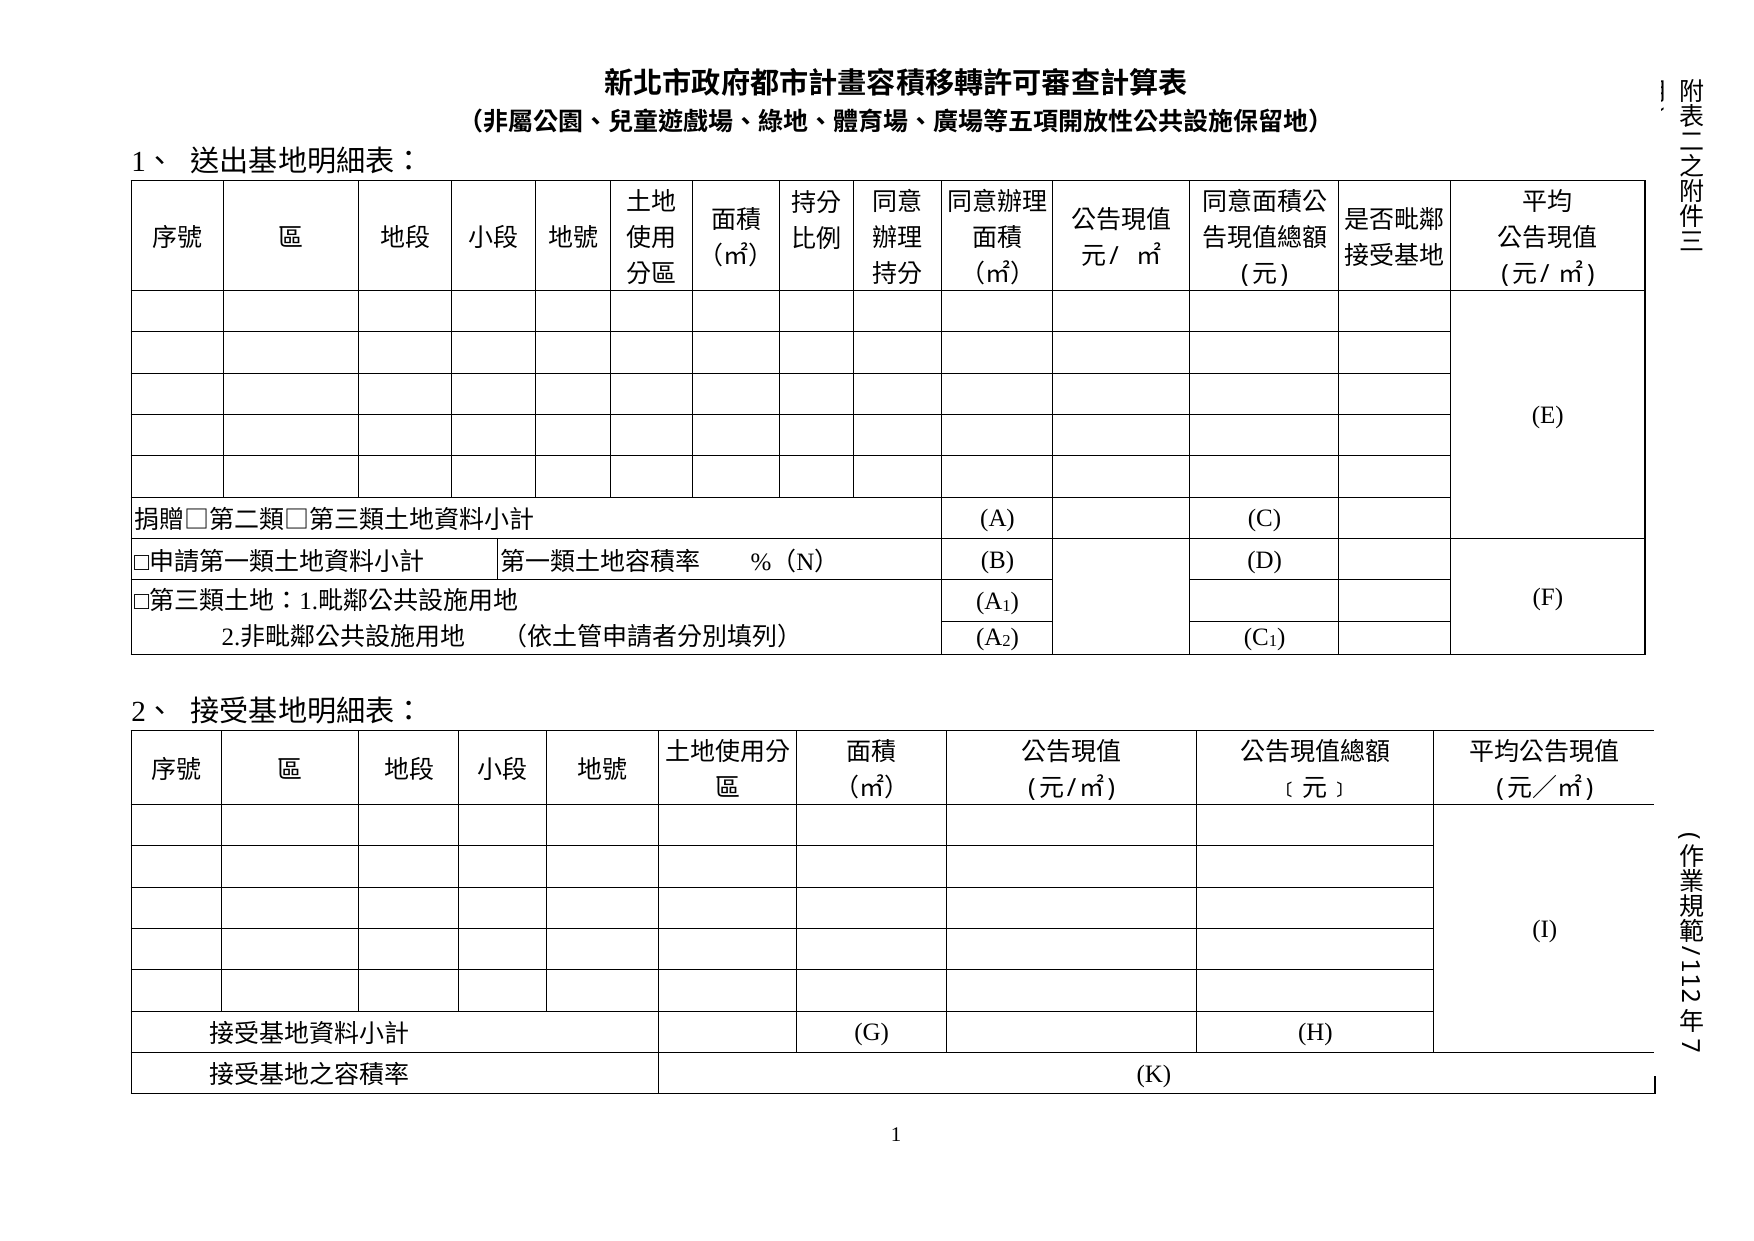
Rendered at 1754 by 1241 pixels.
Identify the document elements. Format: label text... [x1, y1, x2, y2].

table_cell [459, 846, 546, 887]
table_header 小段 [452, 181, 535, 290]
table_cell [452, 456, 535, 497]
table_cell [90, 804, 131, 845]
table_cell [1190, 291, 1338, 331]
table_cell [1339, 415, 1450, 455]
table_cell [359, 888, 458, 928]
table_cell □第三類土地：1.毗鄰公共設施用地 2.非毗鄰公共設施用地 （依土管申請者分別填列） [132, 580, 941, 653]
table_cell [659, 1012, 796, 1052]
table_cell [659, 805, 796, 845]
table_cell [1053, 415, 1189, 455]
table_cell [547, 888, 658, 928]
table_cell [359, 970, 458, 1011]
text 新北市政府都市計畫容積移轉許可審查計算表 [131, 59, 1717, 1076]
table_cell [1339, 291, 1450, 331]
table_cell [854, 374, 941, 414]
table_cell [942, 415, 1052, 455]
table_cell (A) [942, 498, 1052, 538]
table_cell [536, 291, 610, 331]
list 送出基地明細表： [131, 138, 1654, 180]
table_header [90, 730, 131, 804]
table_cell [90, 1011, 131, 1052]
table_cell [797, 805, 946, 845]
table_cell [693, 291, 779, 331]
table_cell [132, 374, 223, 414]
table_header 地號 [547, 731, 658, 804]
table_cell [1190, 580, 1338, 621]
table_cell [1197, 970, 1433, 1011]
table_header 同意 辦理 持分 [854, 181, 941, 290]
text （非屬公園、兒童遊戲場、綠地、體育場、廣場等五項開放性公共設施保留地） [131, 101, 1654, 138]
table_header 面積 （㎡） [797, 731, 946, 804]
table_cell [132, 456, 223, 497]
table_header 地段 [359, 731, 458, 804]
table_cell [797, 846, 946, 887]
table_cell 捐贈□第二類□第三類土地資料小計 [132, 498, 941, 538]
table_header 公告現值 (元/㎡) [947, 731, 1196, 804]
table_cell [359, 374, 451, 414]
table_cell [693, 374, 779, 414]
table_header 持分 比例 [780, 181, 853, 290]
table_header 公告現值 元/ ㎡ [1053, 181, 1189, 290]
table_cell [942, 374, 1052, 414]
table_cell [359, 291, 451, 331]
table_cell [224, 456, 358, 497]
table_cell 接受基地之容積率 [132, 1053, 658, 1093]
table_cell [693, 332, 779, 372]
table_cell [797, 929, 946, 969]
table_header 區 [222, 731, 358, 804]
table_cell (K) [659, 1053, 1654, 1093]
table_cell [224, 332, 358, 372]
table_cell [132, 929, 221, 969]
table_cell [132, 332, 223, 372]
table_cell [547, 846, 658, 887]
table_cell [132, 888, 221, 928]
table_cell (G) [797, 1012, 946, 1052]
table_cell (C) [1190, 498, 1338, 538]
table_cell [1339, 539, 1450, 579]
list 接受基地明細表： [131, 688, 1654, 730]
table_cell [132, 415, 223, 455]
table_cell [132, 846, 221, 887]
table_cell [947, 929, 1196, 969]
table_cell [780, 332, 853, 372]
table_cell [1053, 332, 1189, 372]
table_cell [222, 888, 358, 928]
table_header 土地 使用 分區 [611, 181, 692, 290]
table_cell □申請第一類土地資料小計 [132, 539, 497, 579]
table_header 地段 [359, 181, 451, 290]
table_header 同意面積公告現值總額 (元) [1190, 181, 1338, 290]
table_cell (F) [1451, 539, 1644, 653]
table_cell [1339, 580, 1450, 621]
table_cell [659, 846, 796, 887]
table_cell [1053, 498, 1189, 538]
table_cell [659, 970, 796, 1011]
table_cell [854, 291, 941, 331]
table_cell [611, 374, 692, 414]
table_cell [611, 291, 692, 331]
table_cell [947, 970, 1196, 1011]
table_cell [1053, 291, 1189, 331]
table_cell [452, 374, 535, 414]
table_cell [222, 970, 358, 1011]
table_cell [942, 456, 1052, 497]
table_header 平均公告現值 (元／㎡) [1434, 731, 1654, 804]
table_header 公告現值總額 ﹝元﹞ [1197, 731, 1433, 804]
table_cell [611, 332, 692, 372]
text 附表二之附件三 (作業規範/112年7月) [1661, 78, 1710, 1061]
table_cell [536, 415, 610, 455]
table_cell [942, 291, 1052, 331]
table_cell 第一類土地容積率 %（N） [498, 539, 941, 579]
table_cell [452, 415, 535, 455]
table_cell (A1) [942, 580, 1052, 621]
table_cell [222, 929, 358, 969]
table_cell [797, 970, 946, 1011]
table_header 序號 [132, 731, 221, 804]
table_cell (B) [942, 539, 1052, 579]
table_cell [547, 805, 658, 845]
table_cell [1197, 846, 1433, 887]
table_cell [359, 929, 458, 969]
table_cell [659, 888, 796, 928]
table_cell [854, 456, 941, 497]
table_cell [1053, 374, 1189, 414]
table_cell [132, 970, 221, 1011]
table_cell [780, 291, 853, 331]
table_cell [90, 1052, 131, 1093]
table_cell [547, 970, 658, 1011]
table_cell [942, 332, 1052, 372]
table_header 土地使用分區 [659, 731, 796, 804]
table_cell 接受基地資料小計 [132, 1012, 658, 1052]
table_cell [797, 888, 946, 928]
table_cell [224, 415, 358, 455]
table_header 序號 [132, 181, 223, 290]
table_header 地號 [536, 181, 610, 290]
table_cell [132, 291, 223, 331]
table_cell [780, 415, 853, 455]
table_cell (E) [1451, 291, 1644, 538]
table_cell (I) [1434, 805, 1654, 1052]
table_cell [224, 291, 358, 331]
table_cell [222, 846, 358, 887]
table_cell [536, 332, 610, 372]
table_cell [1339, 374, 1450, 414]
table_header 平均 公告現值 (元/ ㎡) [1451, 181, 1644, 290]
table_header 區 [224, 181, 358, 290]
table_cell (D) [1190, 539, 1338, 579]
table_cell [452, 291, 535, 331]
table_cell [452, 332, 535, 372]
table_cell (A2) [942, 622, 1052, 653]
table_cell [780, 456, 853, 497]
table_cell [947, 1012, 1196, 1052]
table_cell (C1) [1190, 622, 1338, 653]
table_cell [947, 888, 1196, 928]
table_cell [854, 415, 941, 455]
table_cell [1339, 498, 1450, 538]
table_cell [947, 846, 1196, 887]
table_cell [90, 887, 131, 928]
table_cell [611, 456, 692, 497]
table_header 小段 [459, 731, 546, 804]
table_cell [611, 415, 692, 455]
table_cell [132, 805, 221, 845]
table_cell [224, 374, 358, 414]
table_cell [90, 969, 131, 1011]
table_cell [1190, 374, 1338, 414]
table_cell [459, 805, 546, 845]
table_cell [90, 928, 131, 969]
table_cell [1339, 332, 1450, 372]
table_cell [854, 332, 941, 372]
table_header 是否毗鄰接受基地 [1339, 181, 1450, 290]
table_cell [359, 456, 451, 497]
table_cell [536, 374, 610, 414]
table_cell [459, 970, 546, 1011]
table_cell [780, 374, 853, 414]
table_cell [90, 845, 131, 887]
table_cell [1197, 929, 1433, 969]
table_cell [459, 929, 546, 969]
table_header 同意辦理面積（㎡） [942, 181, 1052, 290]
table_cell [547, 929, 658, 969]
table_cell [1339, 622, 1450, 653]
table_cell [1053, 456, 1189, 497]
table_cell [359, 805, 458, 845]
table_cell (H) [1197, 1012, 1433, 1052]
table_cell [536, 456, 610, 497]
table_cell [359, 415, 451, 455]
table_cell [947, 805, 1196, 845]
table_cell [693, 415, 779, 455]
table_cell [1197, 805, 1433, 845]
table_cell [359, 332, 451, 372]
table_cell [459, 888, 546, 928]
table_header 面積 （㎡） [693, 181, 779, 290]
table_cell [1190, 332, 1338, 372]
table_cell [1190, 415, 1338, 455]
table_cell [1053, 539, 1189, 653]
table_cell [359, 846, 458, 887]
table_cell [222, 805, 358, 845]
table_cell [693, 456, 779, 497]
table_cell [1197, 888, 1433, 928]
table_cell [1339, 456, 1450, 497]
table_cell [659, 929, 796, 969]
table_cell [1190, 456, 1338, 497]
